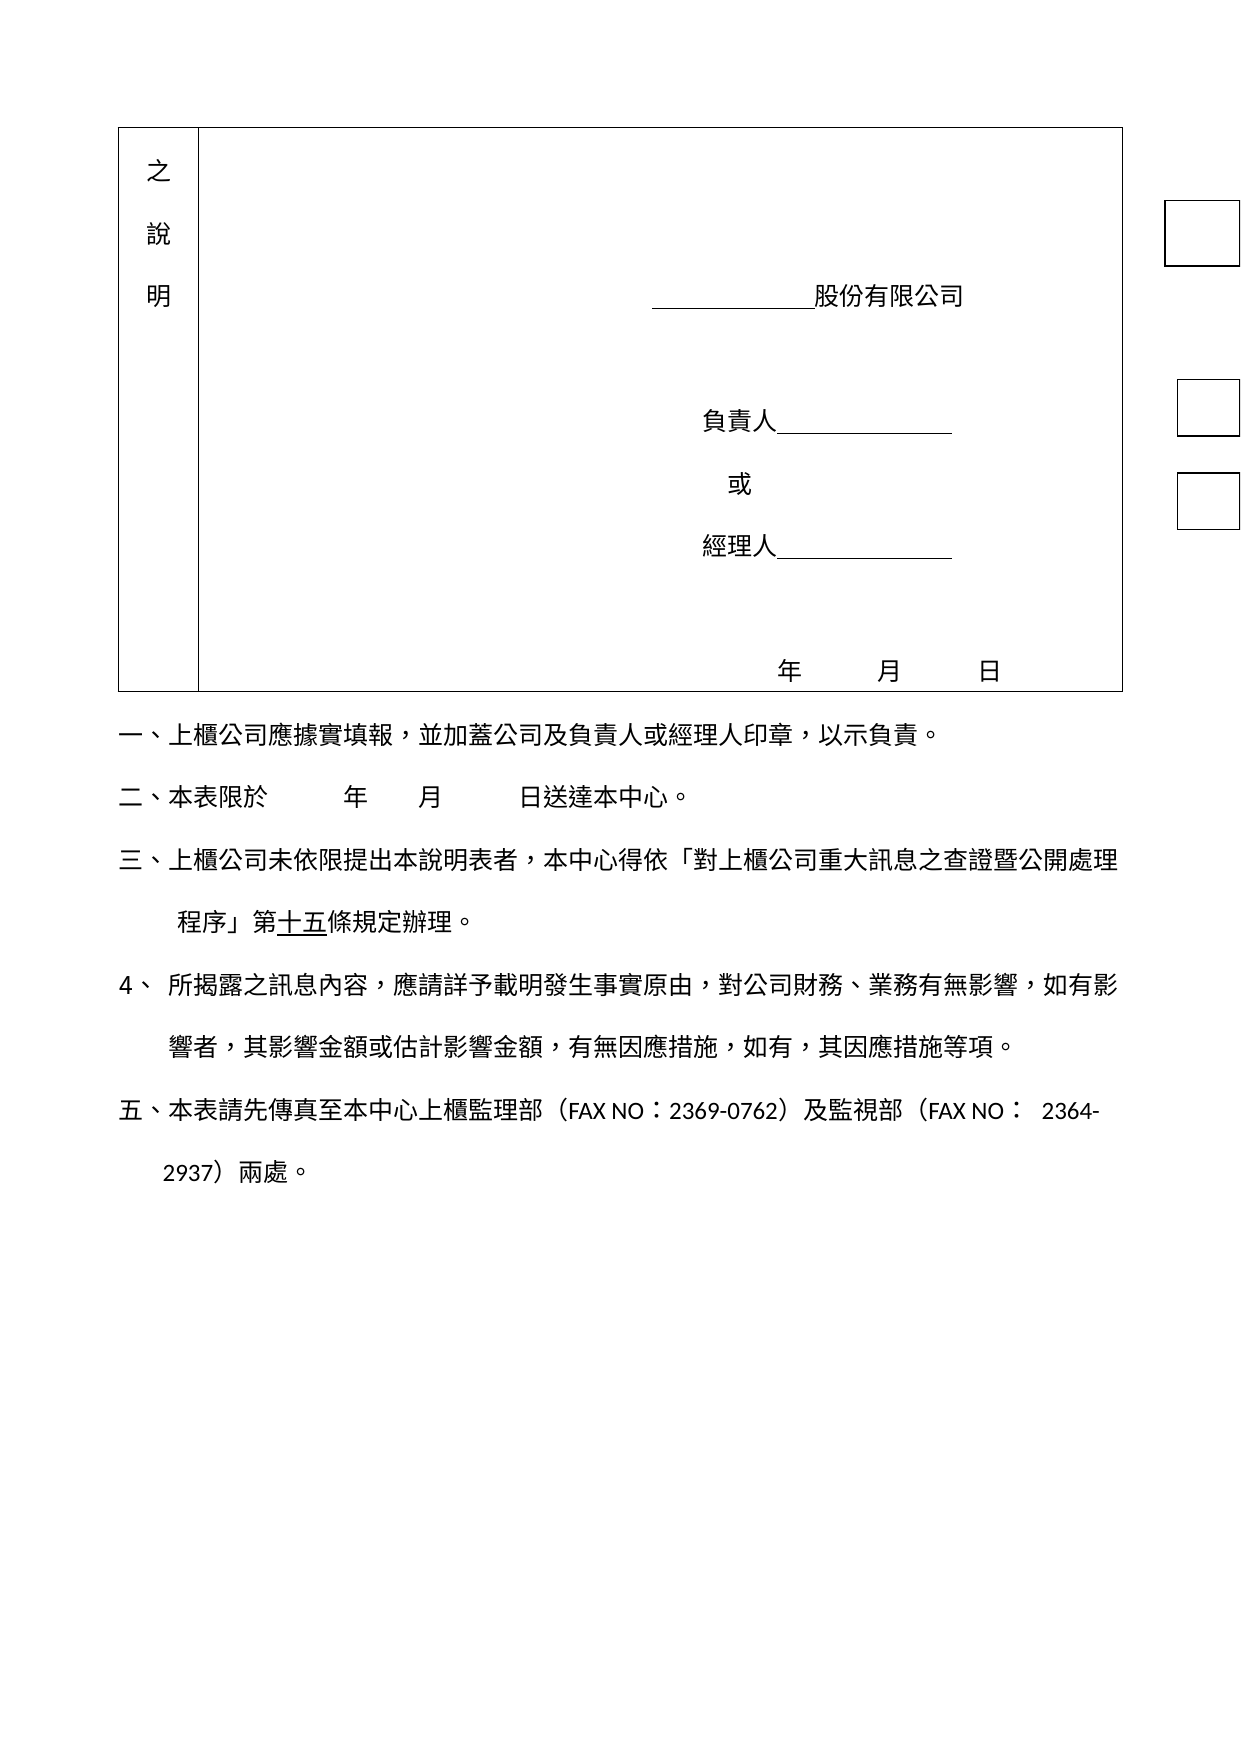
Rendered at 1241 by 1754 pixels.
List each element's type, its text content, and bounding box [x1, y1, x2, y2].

text 響者，其影響金額或估計影響金額，有無因應措施，如有，其因應措施等項。 [168, 1004, 1122, 1067]
table_cell 之 說 明 [119, 128, 198, 691]
text 一、上櫃公司應據實填報，並加蓋公司及負責人或經理人印章，以示負責。 [118, 692, 1122, 754]
text 2937）兩處。 [162, 1129, 1122, 1192]
text 程序」第十五條規定辦理。 [177, 879, 1122, 942]
text 五、本表請先傳真至本中心上櫃監理部（FAX NO：2369-0762）及監視部（FAX NO： 2364- [118, 1067, 1122, 1129]
text 二、本表限於 年 月 日送達本中心。 [118, 754, 1122, 817]
list 所揭露之訊息內容，應請詳予載明發生事實原由，對公司財務、業務有無影響，如有影 [118, 942, 1122, 1004]
text 三、上櫃公司未依限提出本說明表者，本中心得依「對上櫃公司重大訊息之查證暨公開處理 [118, 817, 1122, 879]
table_cell 股份有限公司 負責人 或 經理人 年 月 日 [199, 128, 1122, 691]
